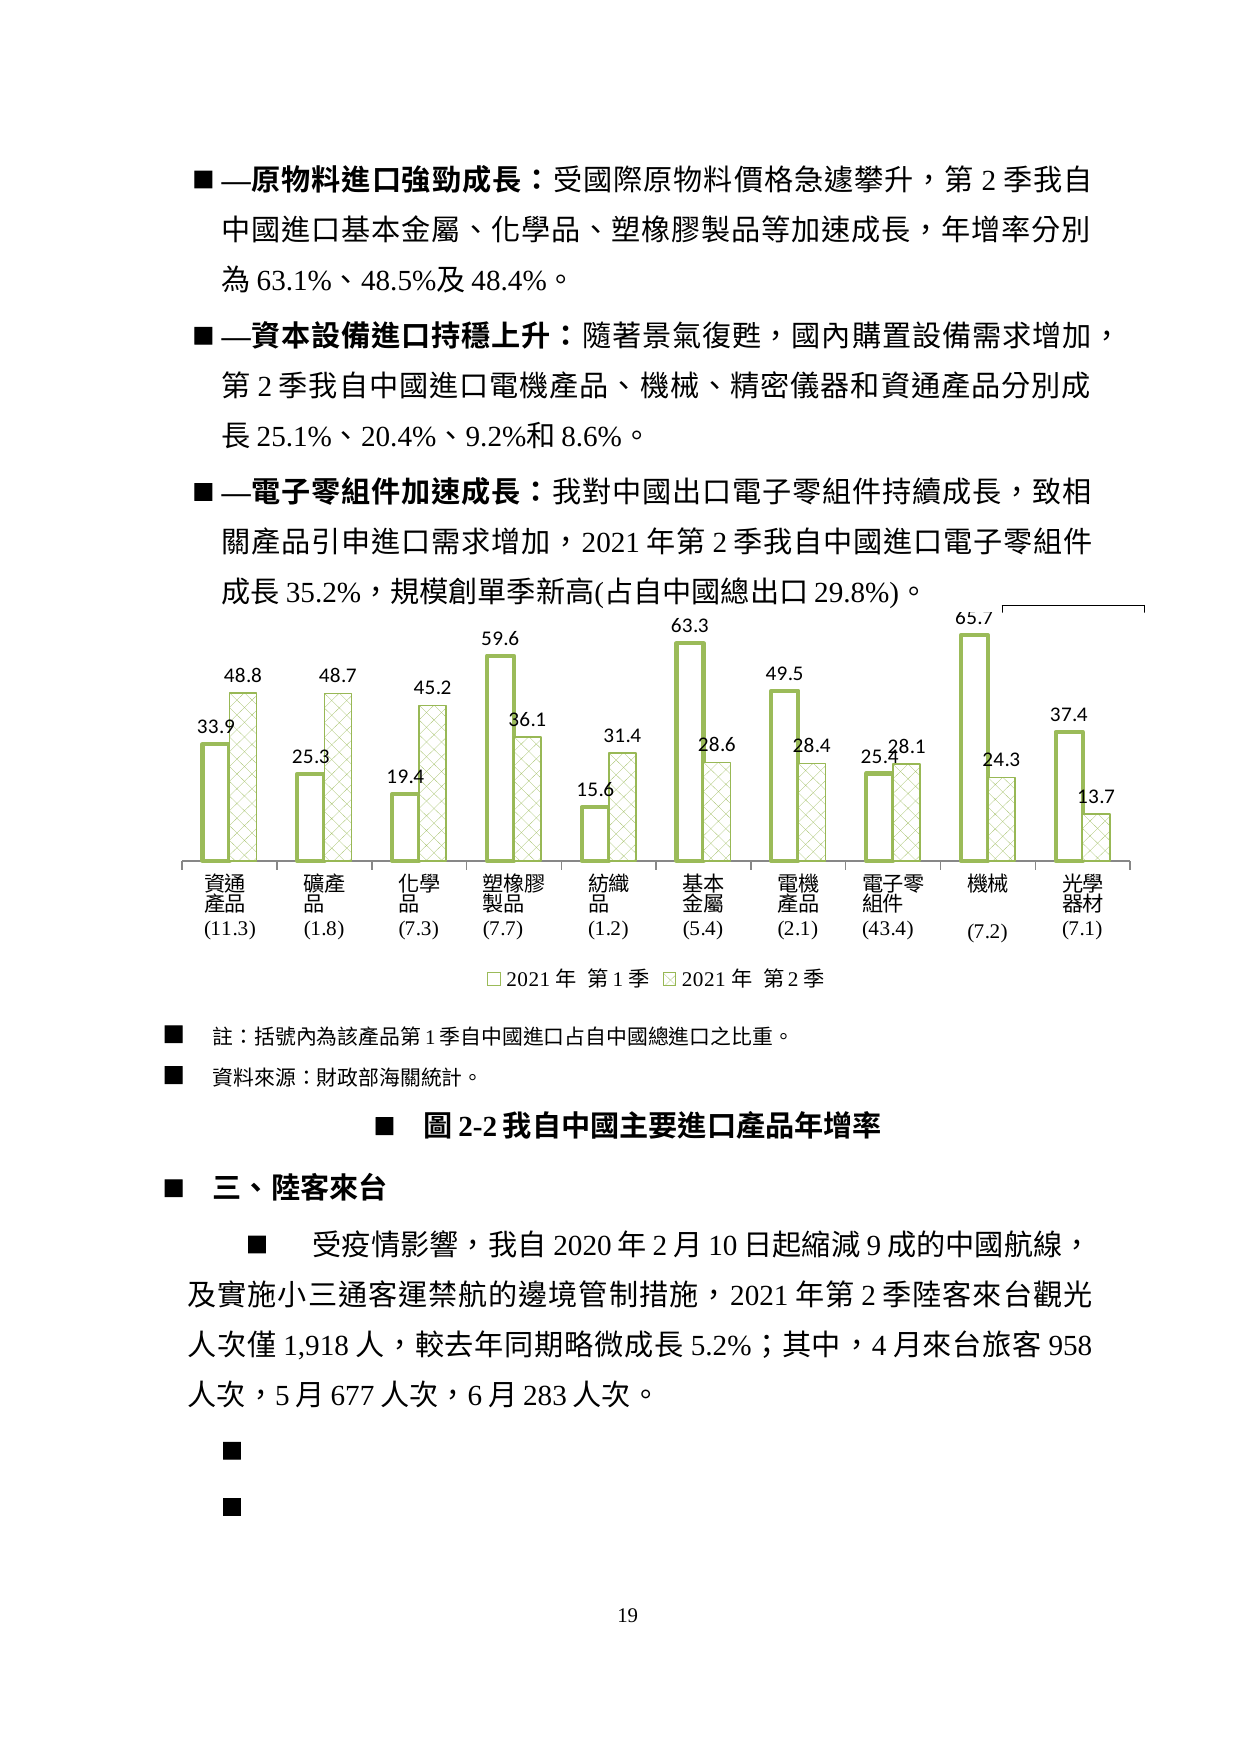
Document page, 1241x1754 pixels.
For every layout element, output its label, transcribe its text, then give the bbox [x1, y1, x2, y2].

list —電子零組件加速成長：我對中國出口電子零組件持續成長，致相關產品引申進口需求增加，2021年第2季我自中國進口電子零組件成長35.2%，規模創單季新高(占自中國總出口29.8%)。 [192, 462, 1092, 612]
list —資本設備進口持穩上升：隨著景氣復甦，國內購置設備需求增加，第2季我自中國進口電機產品、機械、精密儀器和資通產品分別成長25.1%、20.4%、9.2%和8.6%。 [192, 306, 1092, 456]
subtitle 三、陸客來台 [162, 1159, 1092, 1209]
list 註：括號內為該產品第1季自中國進口占自中國總進口之比重。 [162, 997, 1092, 1055]
list 受疫情影響，我自2020年2月10日起縮減9成的中國航線，及實施小三通客運禁航的邊境管制措施，2021年第2季陸客來台觀光人次僅1,918人，較去年同期略微成長5.2%；其中，4月來台旅客958人次，5月677人次，6月283人次。 [187, 1215, 1092, 1415]
list 資料來源：財政部海關統計。 [162, 1061, 1092, 1092]
list 圖2-2我自中國主要進口產品年增率 [163, 1098, 1092, 1146]
list —原物料進口強勁成長：受國際原物料價格急遽攀升，第2季我自中國進口基本金屬、化學品、塑橡膠製品等加速成長，年增率分別為63.1%、48.5%及48.4%。 [192, 150, 1092, 300]
